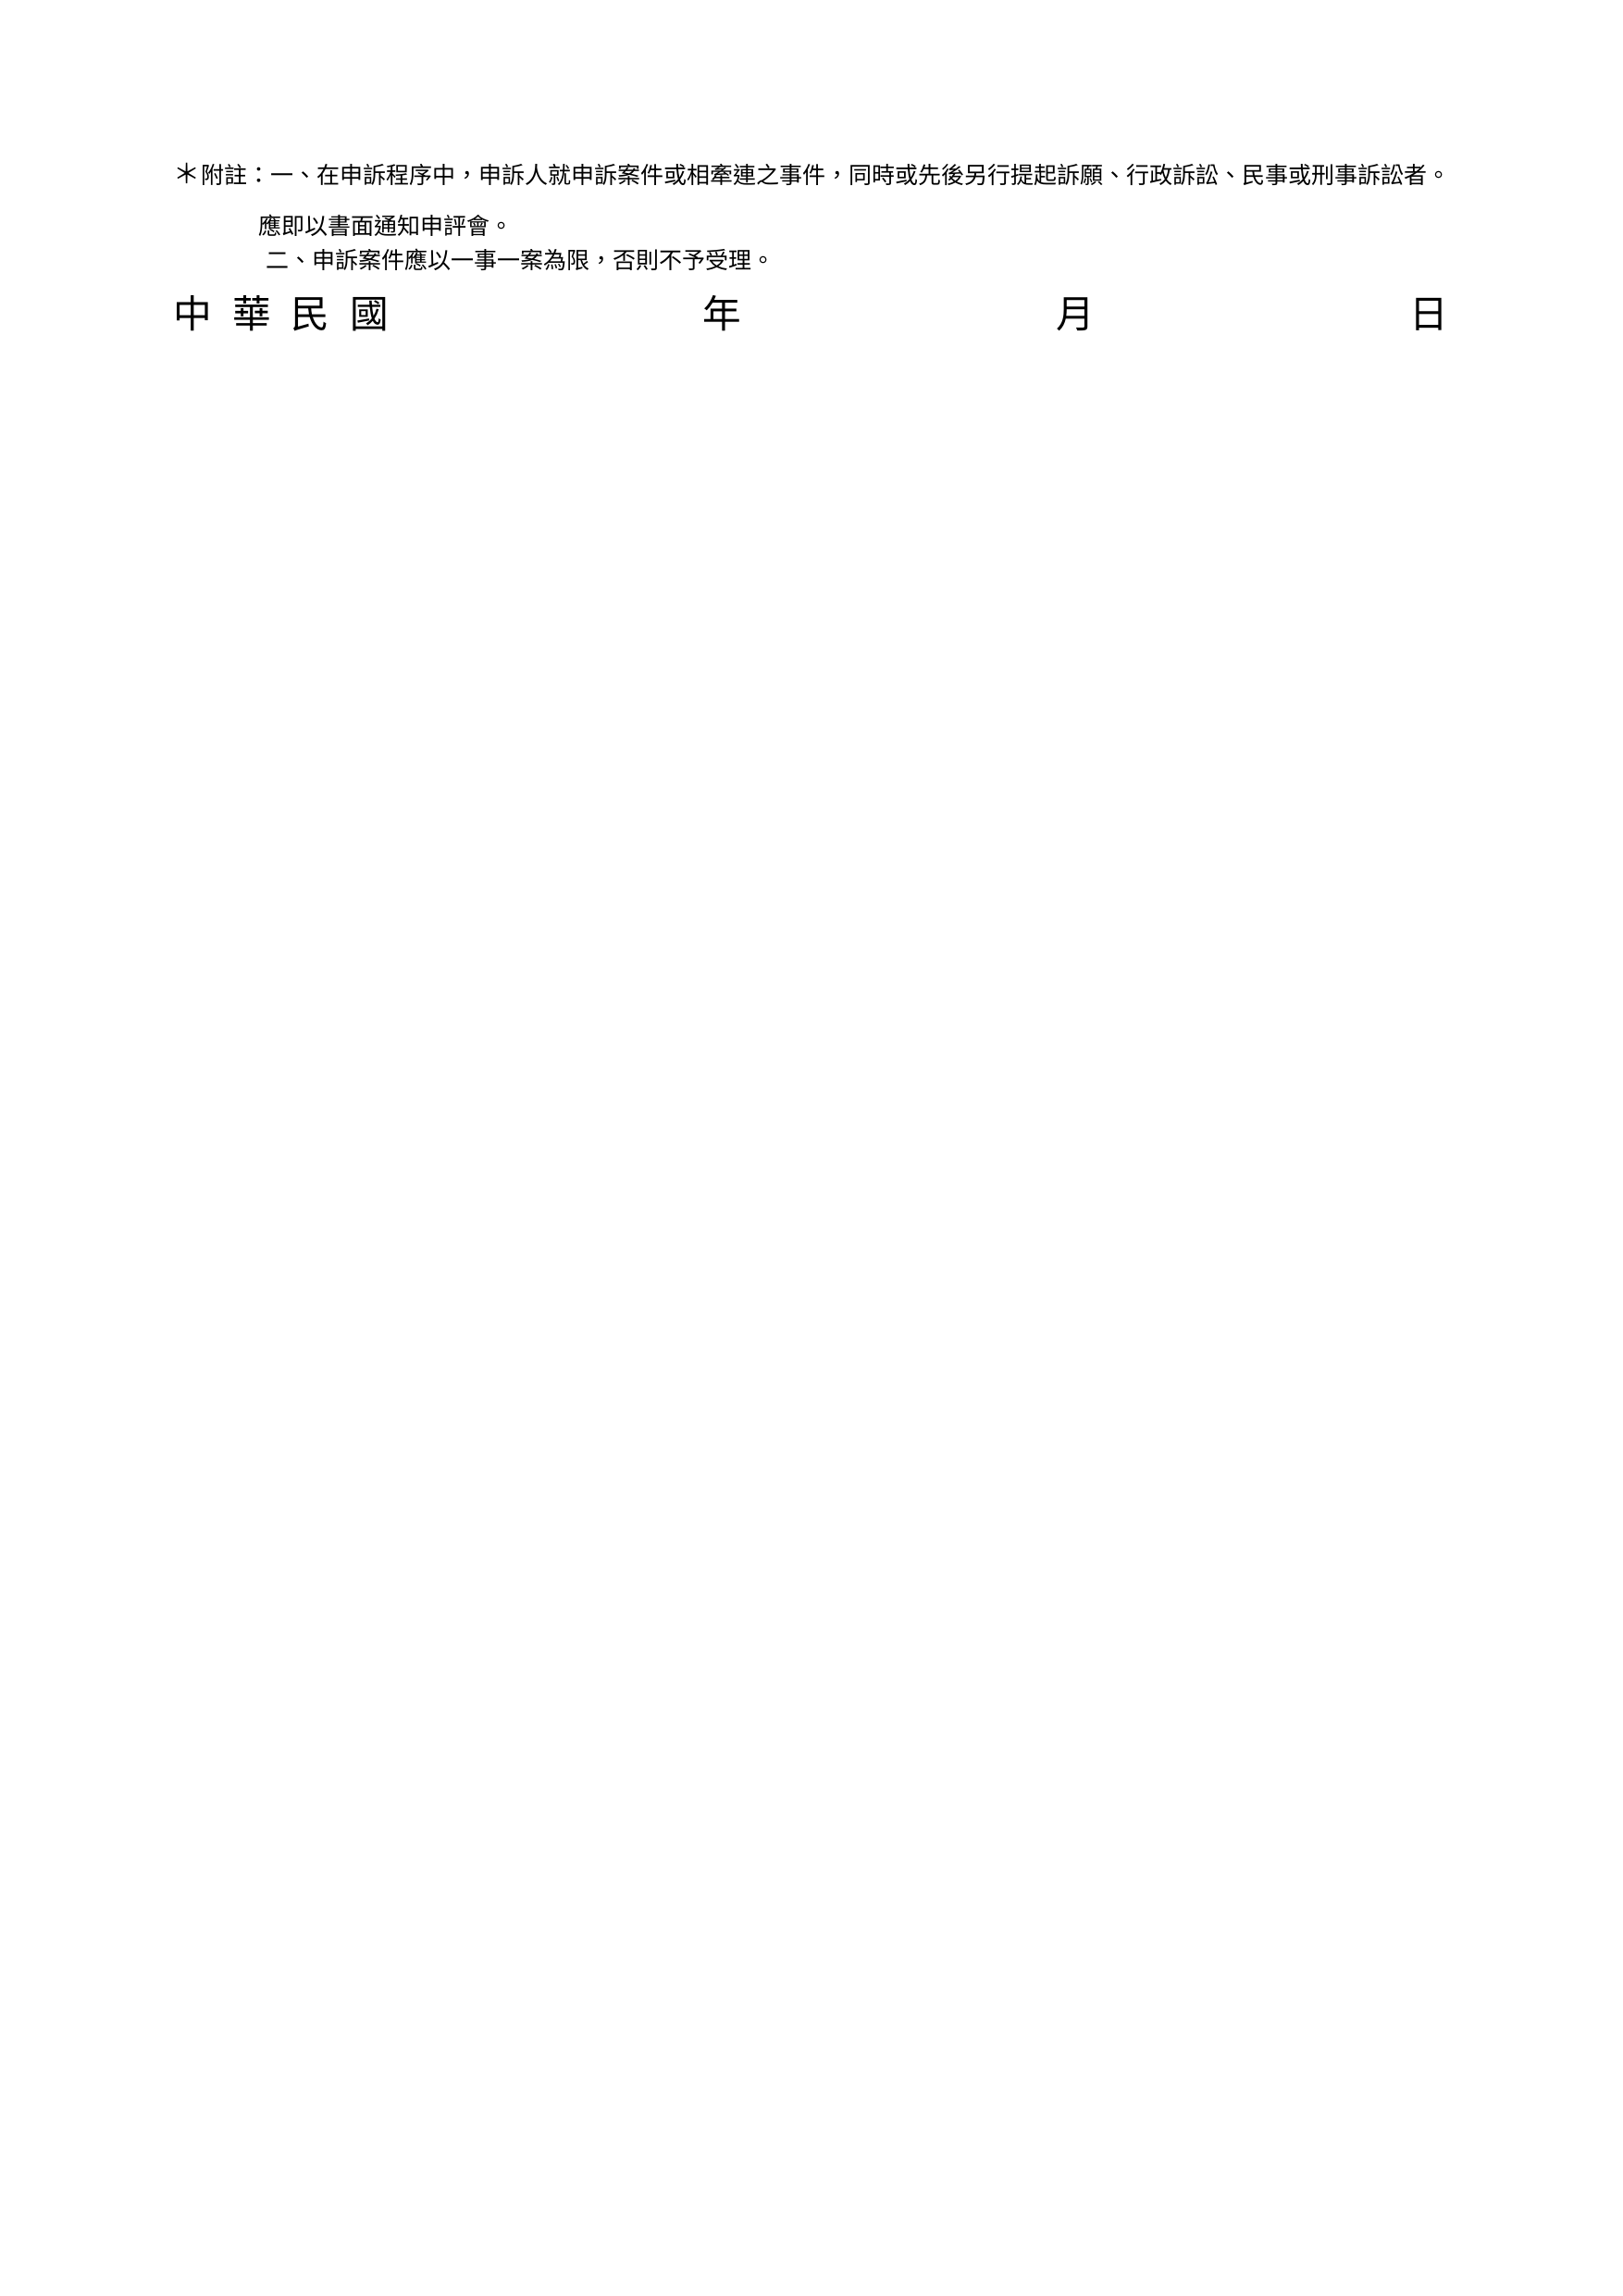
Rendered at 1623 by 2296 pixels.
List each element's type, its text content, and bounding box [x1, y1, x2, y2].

list 附註：一、在申訴程序中，申訴人就申訴案件或相牽連之事件，同時或先後另行提起訴願、行政訴訟、民事或刑事訴訟者。 應即以書面通知申評會。 [173, 138, 1450, 242]
text 中華民國 年 月 日 [173, 277, 1450, 346]
text 二、申訴案件應以一事一案為限，否則不予受理。 [173, 242, 1450, 277]
